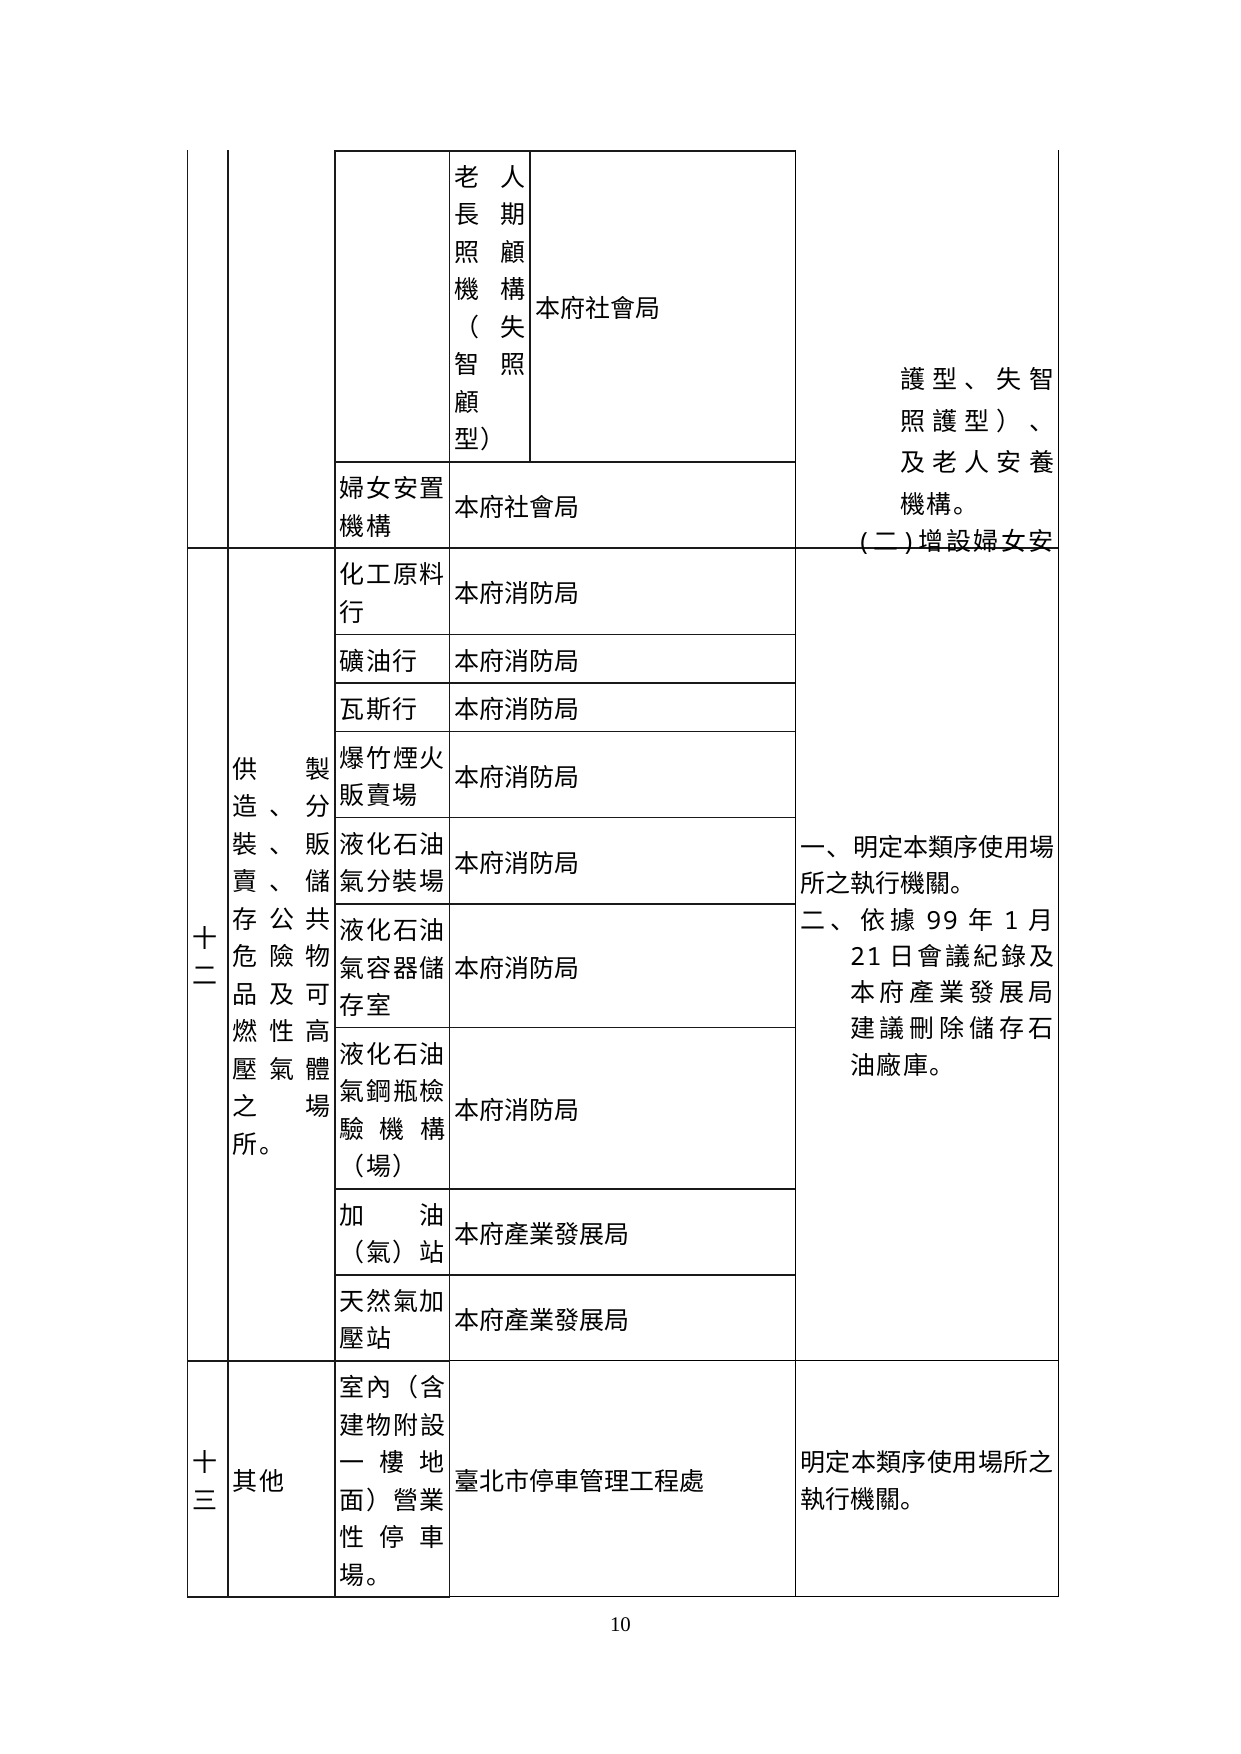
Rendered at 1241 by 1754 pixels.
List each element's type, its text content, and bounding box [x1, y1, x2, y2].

table_cell 液化石油氣鋼瓶檢驗機構（場） [336, 1028, 449, 1188]
table_cell 本府產業發展局 [450, 1276, 795, 1360]
table_cell 本府社會局 [531, 152, 795, 461]
table_cell 室內（含建物附設一樓地面）營業性停車場。 [336, 1362, 449, 1596]
table_cell 液化石油氣分裝場 [336, 818, 449, 903]
table_cell 本府產業發展局 [450, 1190, 795, 1274]
table_cell 一、明定本類序使用場所之執行機關。 二、依據99年1月21日會議紀錄及本府產業發展局建議刪除儲存石油廠庫。 [796, 549, 1058, 1360]
table_cell 十三 [188, 1362, 227, 1596]
table_cell 瓦斯行 [336, 684, 449, 731]
table_cell 天然氣加壓站 [336, 1276, 449, 1360]
table_cell 本府消防局 [450, 818, 795, 903]
table_cell 婦女安置機構 [336, 463, 449, 547]
table_cell 礦油行 [336, 635, 449, 682]
table_cell 化工原料行 [336, 549, 449, 633]
table_cell 明定本類序使用場所之執行機關。 [796, 1361, 1058, 1596]
table_cell 其他 [229, 1362, 334, 1596]
table_cell 本府社會局 [450, 463, 795, 547]
table_cell 爆竹煙火販賣場 [336, 732, 449, 817]
table_cell 本府消防局 [450, 635, 795, 682]
table_cell 臺北市停車管理工程處 [450, 1361, 795, 1596]
table_cell 加油（氣）站 [336, 1190, 449, 1274]
table_cell 本府消防局 [450, 1028, 795, 1188]
table_cell 十二 [188, 549, 227, 1360]
table_cell 本府消防局 [450, 684, 795, 731]
table_cell 供製造、分裝、販賣、儲存公共危險物品及可燃性高壓氣體之場所。 [229, 549, 334, 1360]
table_cell 本府消防局 [450, 905, 795, 1027]
table_cell 本府消防局 [450, 549, 795, 633]
table_cell 老人長期照顧機構（失智照顧型） [450, 152, 529, 461]
table_cell 液化石油氣容器儲存室 [336, 905, 449, 1027]
table_cell 本府消防局 [450, 732, 795, 817]
